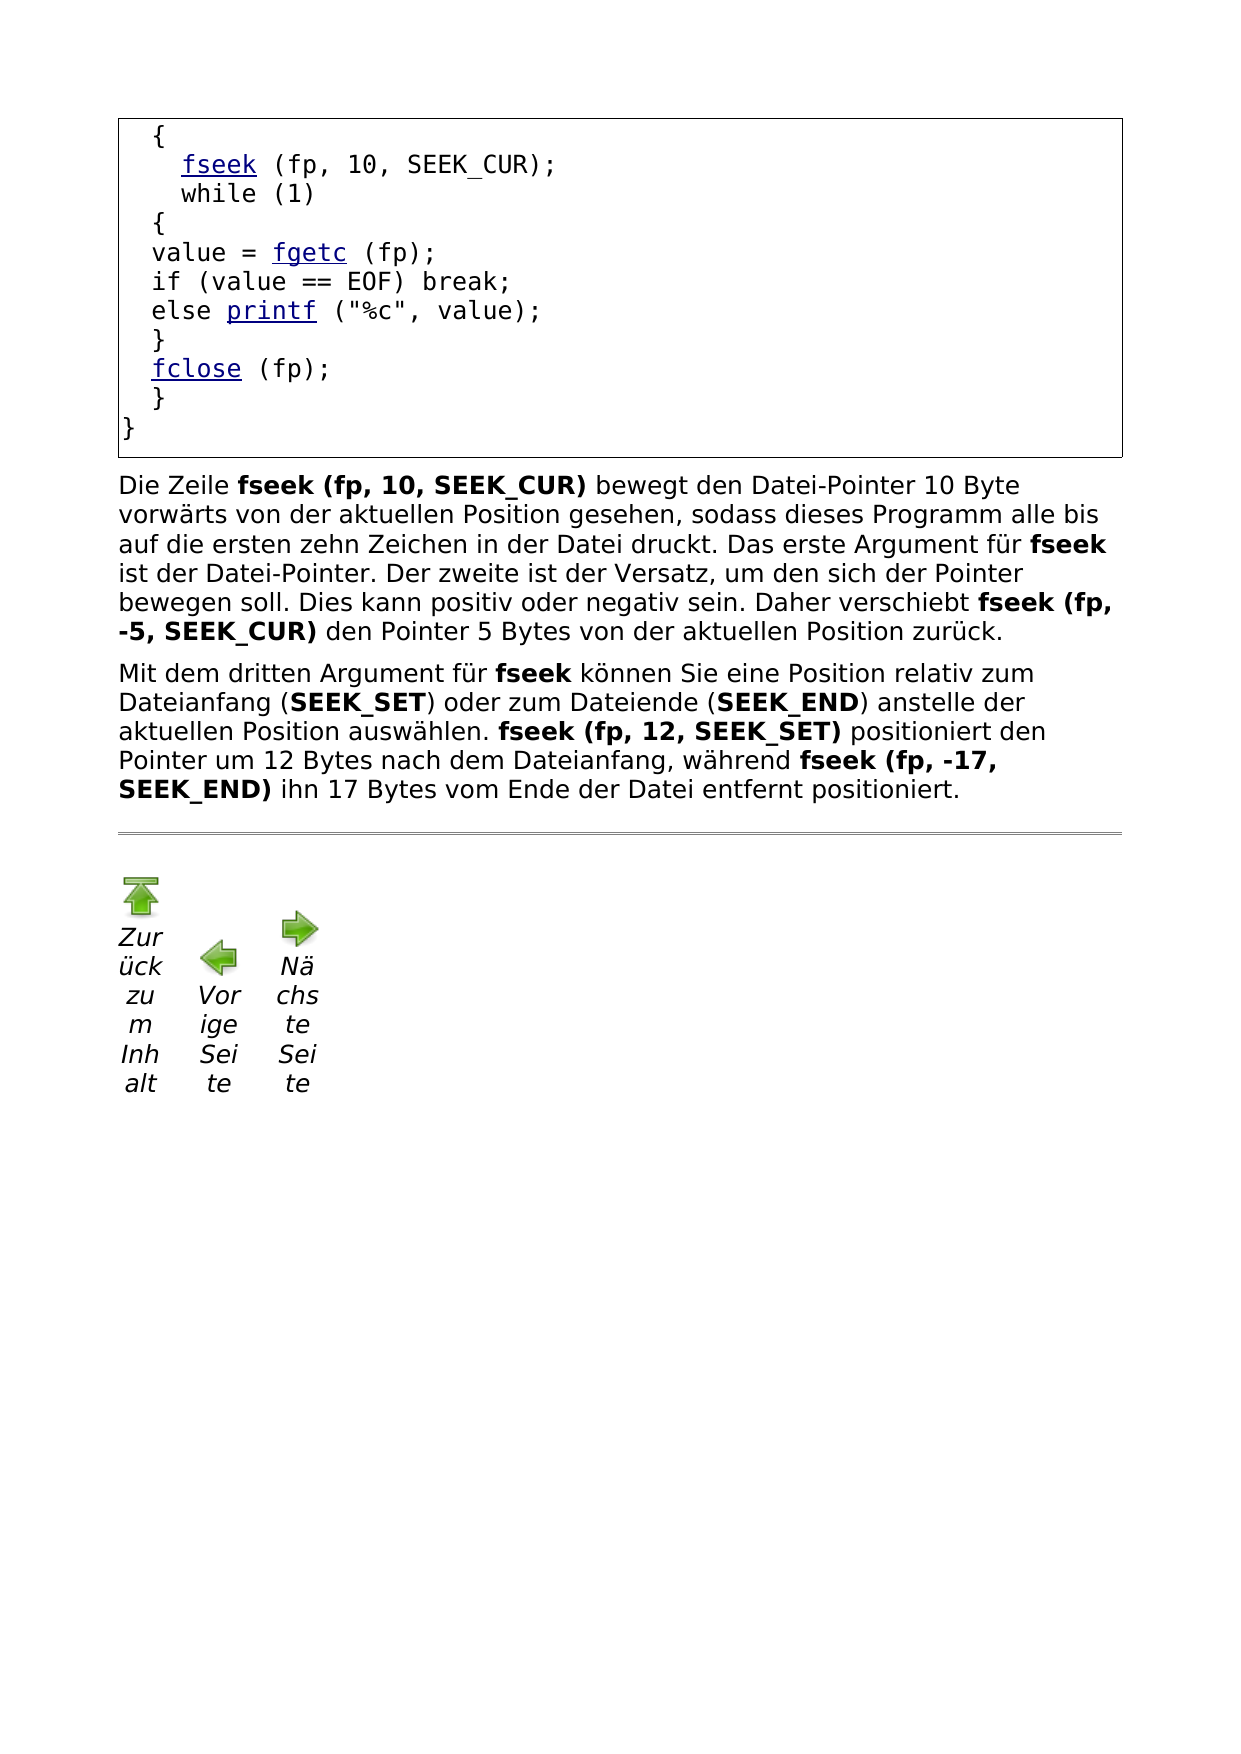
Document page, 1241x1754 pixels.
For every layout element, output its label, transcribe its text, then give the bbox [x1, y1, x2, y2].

text Mit dem dritten Argument für fseek können Sie eine Position relativ zum Dateianfang (SEEK_SET) oder zum Dateiende (SEEK_END) anstelle der aktuellen Position auswählen. fseek (fp, 12, SEEK_SET) positioniert den Pointer um 12 Bytes nach dem Dateianfang, während fseek (fp, -17, SEEK_END) ihn 17 Bytes vom Ende der Datei entfernt positioniert. [118, 659, 1122, 805]
text Die Zeile fseek (fp, 10, SEEK_CUR) bewegt den Datei-Pointer 10 Byte vorwärts von der aktuellen Position gesehen, sodass dieses Programm alle bis auf die ersten zehn Zeichen in der Datei druckt. Das erste Argument für fseek ist der Datei-Pointer. Der zweite ist der Versatz, um den sich der Pointer bewegen soll. Dies kann positiv oder negativ sein. Daher verschiebt fseek (fp, -5, SEEK_CUR) den Pointer 5 Bytes von der aktuellen Position zurück. [118, 472, 1122, 647]
picture [196, 934, 244, 982]
table_header { fseek (fp, 10, SEEK_CUR); while (1) { value = fgetc (fp); if (value == EOF) break; else printf ("%c", value); } fclose (fp); } } [119, 119, 1122, 457]
picture [118, 876, 166, 924]
text Vorige Seite [197, 982, 243, 1098]
text Nächste Seite [275, 953, 322, 1098]
text Zurück zum Inhalt [118, 924, 165, 1098]
picture [275, 905, 323, 953]
